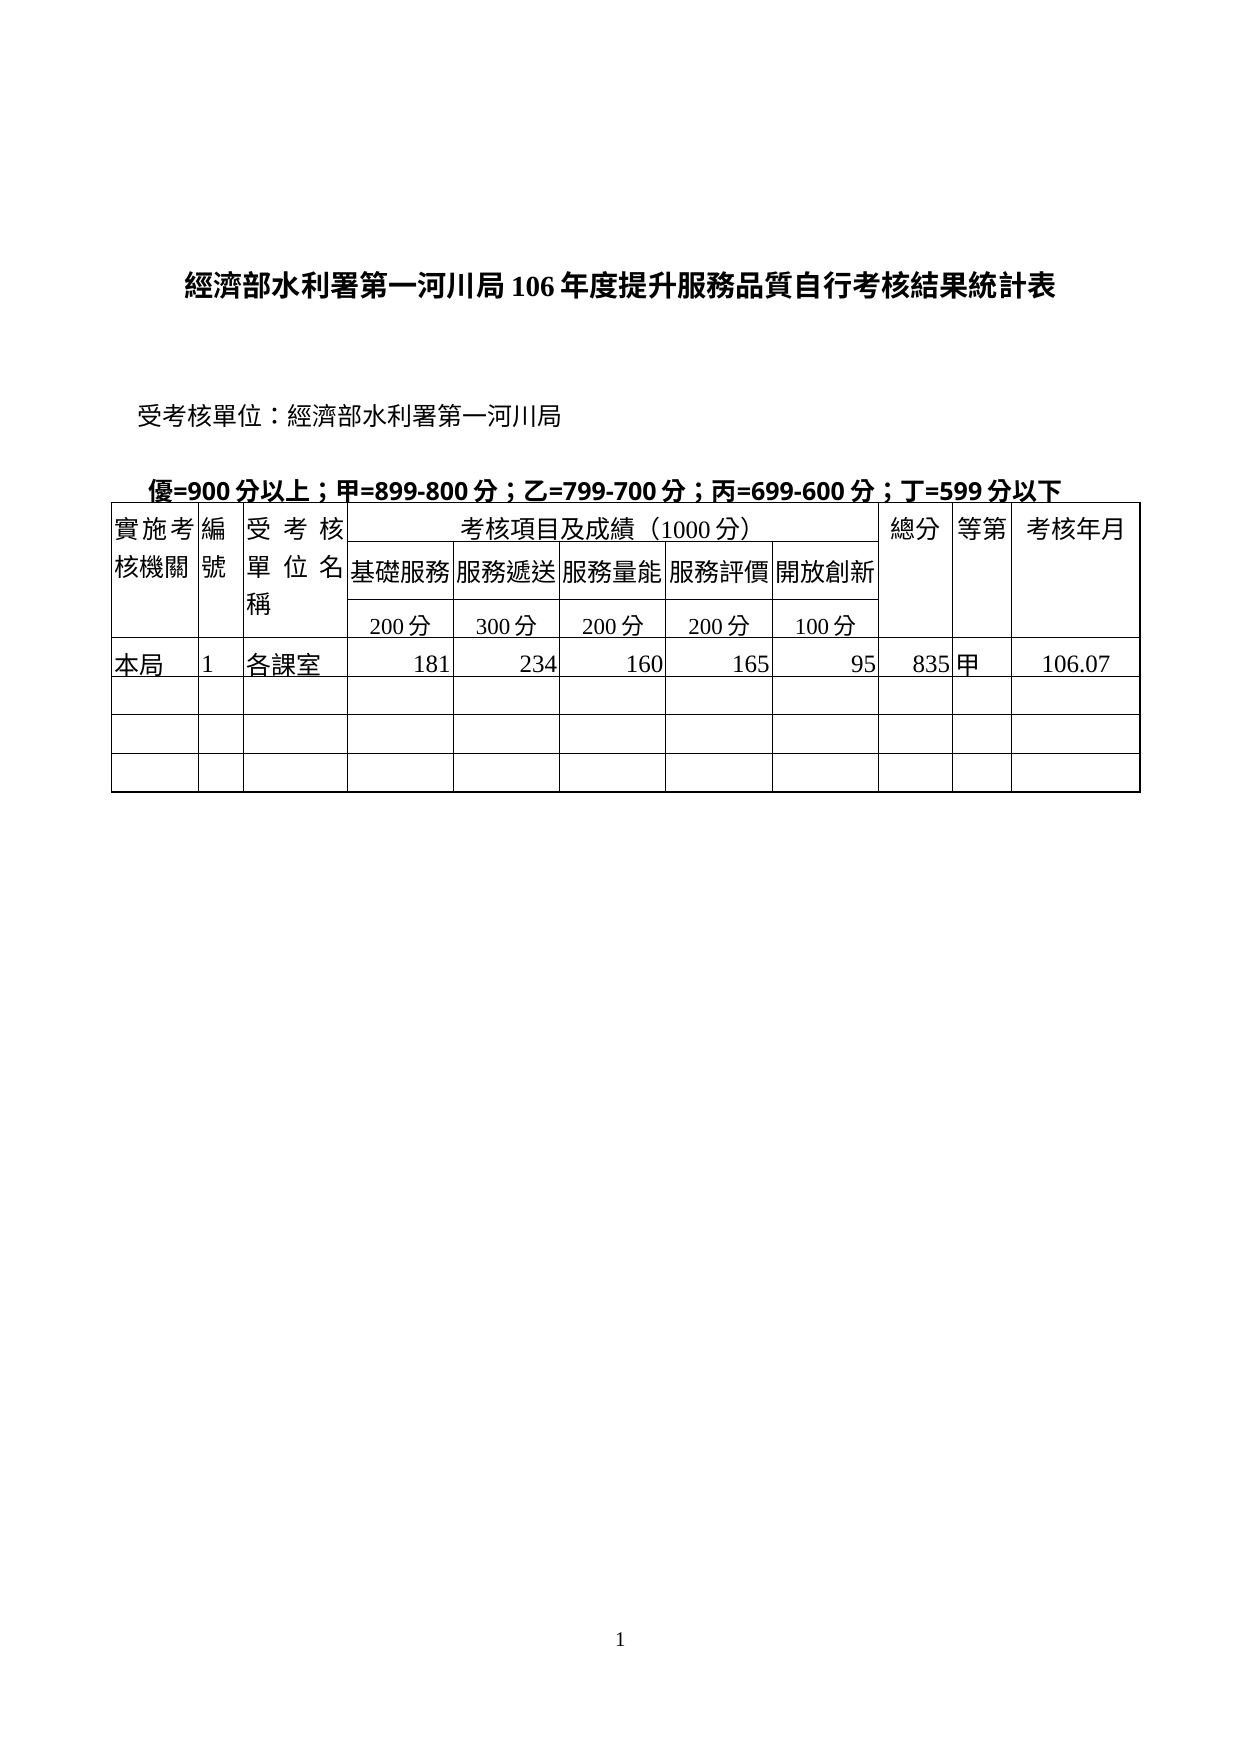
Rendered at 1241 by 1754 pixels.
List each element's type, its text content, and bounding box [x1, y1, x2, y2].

table_header 實施考核機關 [112, 503, 198, 637]
table_cell [112, 754, 198, 791]
table_cell [348, 677, 453, 714]
table_cell 835 [879, 638, 952, 676]
table_cell 各課室 [244, 638, 347, 676]
table_cell [879, 754, 952, 791]
table_header 受考核單位名稱 [244, 503, 347, 637]
table_cell 200分 [348, 600, 453, 637]
table_cell 106.07 [1012, 638, 1139, 676]
table_cell [199, 677, 243, 714]
table_cell [244, 677, 347, 714]
table_cell 200分 [666, 600, 772, 637]
table_cell 165 [666, 638, 772, 676]
table_cell [773, 715, 878, 753]
text 優=900分以上；甲=899-800分；乙=799-700分；丙=699-600分；丁=599分以下 [111, 464, 1128, 502]
table_cell [348, 715, 453, 753]
table_cell [666, 715, 772, 753]
table_cell 200分 [560, 600, 665, 637]
table_cell 1 [199, 638, 243, 676]
table_cell [953, 754, 1011, 791]
table_cell [199, 754, 243, 791]
table_cell 服務遞送 [454, 542, 559, 599]
table_cell 服務量能 [560, 542, 665, 599]
table_header 總分 [879, 503, 952, 637]
table_cell 甲 [953, 638, 1011, 676]
table_cell [1012, 754, 1139, 791]
table_cell [953, 715, 1011, 753]
table_cell [348, 754, 453, 791]
table_cell [953, 677, 1011, 714]
table_cell 300分 [454, 600, 559, 637]
table_header 考核項目及成績（1000分） [348, 503, 878, 541]
table_cell 服務評價 [666, 542, 772, 599]
table_cell [454, 715, 559, 753]
text 經濟部水利署第一河川局106年度提升服務品質自行考核結果統計表 [112, 239, 1128, 314]
table_cell 開放創新 [773, 542, 878, 599]
table_cell [199, 715, 243, 753]
table_cell 基礎服務 [348, 542, 453, 599]
table_cell [244, 754, 347, 791]
table_cell [454, 677, 559, 714]
table_cell [879, 715, 952, 753]
table_cell [112, 677, 198, 714]
table_cell [560, 754, 665, 791]
text 受考核單位：經濟部水利署第一河川局 [112, 389, 1128, 427]
table_header 考核年月 [1012, 503, 1139, 637]
table_cell [773, 754, 878, 791]
table_cell 160 [560, 638, 665, 676]
table_cell [1012, 677, 1139, 714]
table_cell [773, 677, 878, 714]
table_cell [560, 715, 665, 753]
table_cell 181 [348, 638, 453, 676]
table_cell [112, 715, 198, 753]
table_cell 本局 [112, 638, 198, 676]
table_cell [1012, 715, 1139, 753]
table_cell [454, 754, 559, 791]
table_cell [560, 677, 665, 714]
table_header 編號 [199, 503, 243, 637]
table_cell 234 [454, 638, 559, 676]
table_cell 100分 [773, 600, 878, 637]
table_cell [666, 754, 772, 791]
table_header 等第 [953, 503, 1011, 637]
table_cell [879, 677, 952, 714]
table_cell 95 [773, 638, 878, 676]
table_cell [666, 677, 772, 714]
table_cell [244, 715, 347, 753]
